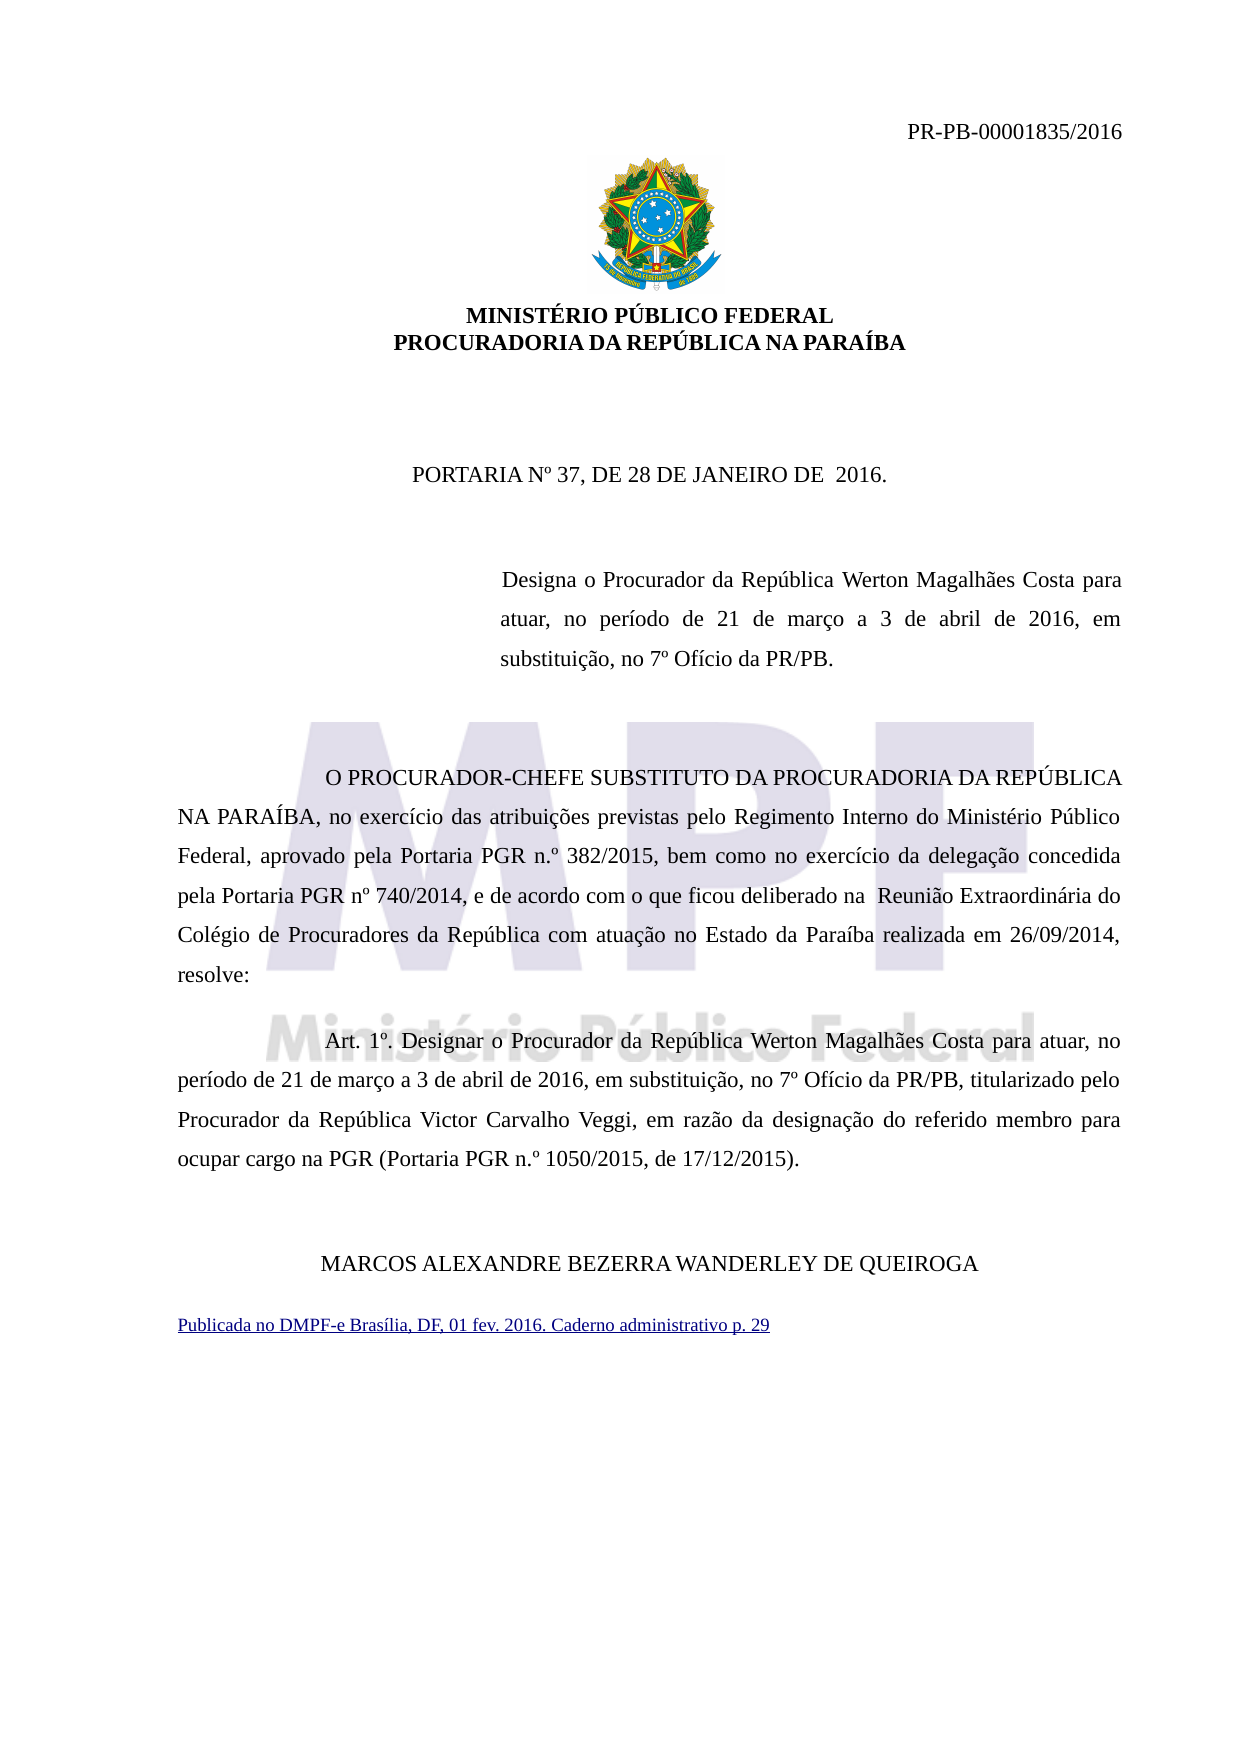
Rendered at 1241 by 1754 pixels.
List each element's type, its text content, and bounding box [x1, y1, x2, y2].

text O PROCURADOR-CHEFE SUBSTITUTO DA PROCURADORIA DA REPÚBLICA NA PARAÍBA, no exercício das atribuições previstas pelo Regimento Interno do Ministério Público Federal, aprovado pela Portaria PGR n.º 382/2015, bem como no exercício da delegação concedida pela Portaria PGR nº 740/2014, e de acordo com o que ficou deliberado na Reunião Extraordinária do Colégio de Procuradores da República com atuação no Estado da Paraíba realizada em 26/09/2014, resolve: [177, 763, 1122, 987]
picture [266, 987, 1034, 1027]
text PR-PB-00001835/2016 [177, 118, 1122, 144]
text Designa o Procurador da República Werton Magalhães Costa para atuar, no período de 21 de março a 3 de abril de 2016, em substituição, no 7º Ofício da PR/PB. [500, 566, 1122, 671]
text MINISTÉRIO PÚBLICO FEDERAL [177, 302, 1122, 329]
text Art. 1º. Designar o Procurador da República Werton Magalhães Costa para atuar, no período de 21 de março a 3 de abril de 2016, em substituição, no 7º Ofício da PR/PB, titularizado pelo Procurador da República Victor Carvalho Veggi, em razão da designação do referido membro para ocupar cargo na PGR (Portaria PGR n.º 1050/2015, de 17/12/2015). [177, 1027, 1122, 1172]
text PORTARIA Nº 37, DE 28 DE JANEIRO DE 2016. [177, 461, 1122, 487]
picture [587, 155, 726, 294]
text Publicada no DMPF-e Brasília, DF, 01 fev. 2016. Caderno administrativo p. 29 [177, 1314, 1122, 1335]
text MARCOS ALEXANDRE BEZERRA WANDERLEY DE QUEIROGA [177, 1251, 1122, 1277]
text PROCURADORIA DA REPÚBLICA NA PARAÍBA [177, 329, 1122, 355]
picture [266, 722, 1034, 763]
